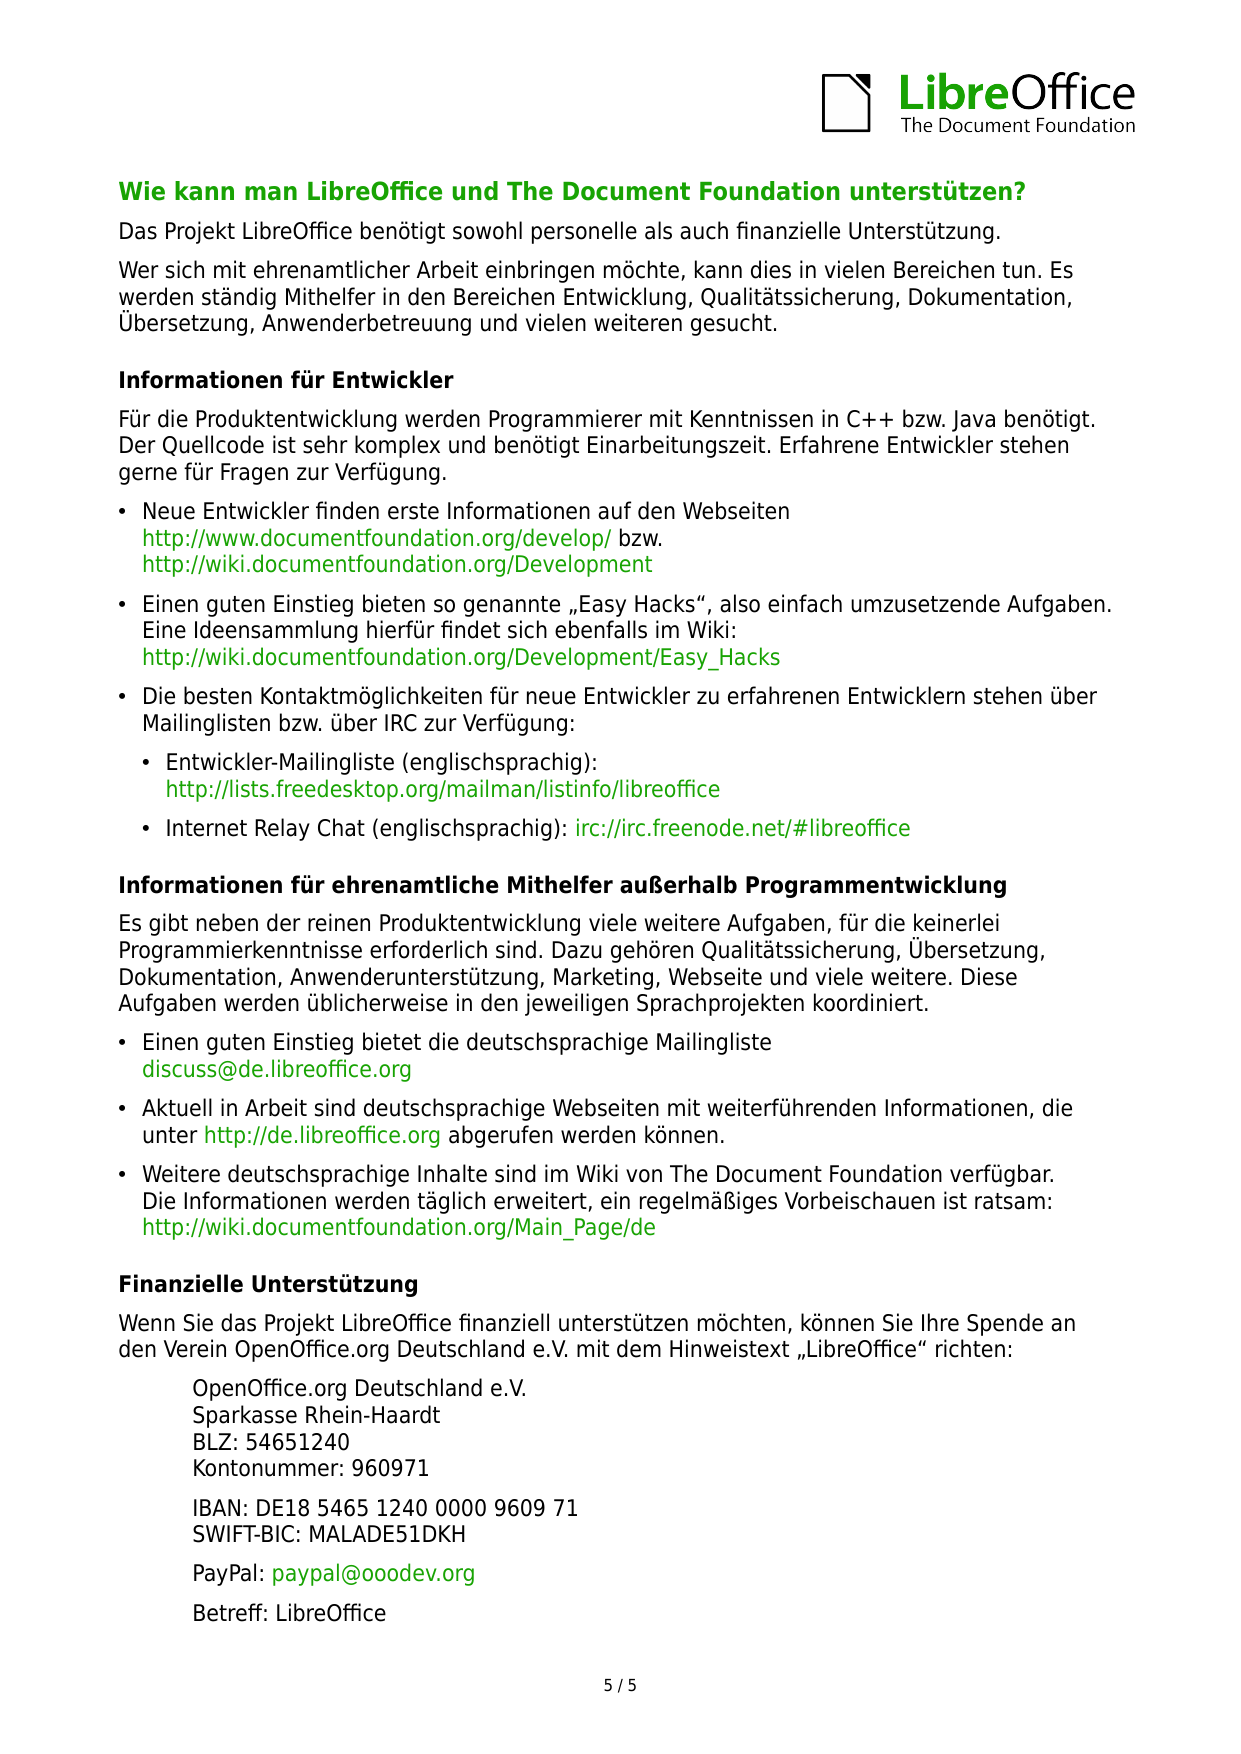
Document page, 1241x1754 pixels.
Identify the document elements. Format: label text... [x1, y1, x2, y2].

text Es gibt neben der reinen Produktentwicklung viele weitere Aufgaben, für die keinerlei Programmierkenntnisse erforderlich sind. Dazu gehören Qualitätssicherung, Übersetzung, Dokumentation, Anwenderunterstützung, Marketing, Webseite und viele weitere. Diese Aufgaben werden üblicherweise in den jeweiligen Sprachprojekten koordiniert. [118, 910, 1122, 1017]
subtitle Finanzielle Unterstützung [118, 1271, 1122, 1298]
list Aktuell in Arbeit sind deutschsprachige Webseiten mit weiterführenden Informationen, die unter http://de.libreoffice.org abgerufen werden können. [118, 1095, 1122, 1149]
text IBAN: DE18 5465 1240 0000 9609 71 SWIFT-BIC: MALADE51DKH [118, 1495, 1122, 1548]
subtitle Wie kann man LibreOffice und The Document Foundation unterstützen? [118, 177, 1122, 206]
picture [803, 58, 1158, 148]
list Die besten Kontaktmöglichkeiten für neue Entwickler zu erfahrenen Entwicklern stehen über Mailinglisten bzw. über IRC zur Verfügung: [118, 683, 1122, 737]
list Entwickler-Mailingliste (englischsprachig): http://lists.freedesktop.org/mailman/listinfo/libreoffice [142, 749, 1122, 802]
list Internet Relay Chat (englischsprachig): irc://irc.freenode.net/#libreoffice [142, 815, 1122, 842]
text Wenn Sie das Projekt LibreOffice finanziell unterstützen möchten, können Sie Ihre Spende an den Verein OpenOffice.org Deutschland e.V. mit dem Hinweistext „LibreOffice“ richten: [118, 1310, 1122, 1363]
text PayPal: paypal@ooodev.org [118, 1561, 1122, 1587]
subtitle Informationen für ehrenamtliche Mithelfer außerhalb Programmentwicklung [118, 872, 1122, 898]
text Wer sich mit ehrenamtlicher Arbeit einbringen möchte, kann dies in vielen Bereichen tun. Es werden ständig Mithelfer in den Bereichen Entwicklung, Qualitätssicherung, Dokumentation, Übersetzung, Anwenderbetreuung und vielen weiteren gesucht. [118, 257, 1122, 337]
list Einen guten Einstieg bieten so genannte „Easy Hacks“, also einfach umzusetzende Aufgaben. Eine Ideensammlung hierfür findet sich ebenfalls im Wiki: http://wiki.documentfoundation.org/Development/Easy_Hacks [118, 591, 1122, 671]
list Weitere deutschsprachige Inhalte sind im Wiki von The Document Foundation verfügbar. Die Informationen werden täglich erweitert, ein regelmäßiges Vorbeischauen ist ratsam: http://wiki.documentfoundation.org/Main_Page/de [118, 1161, 1122, 1241]
text Betreff: LibreOffice [118, 1600, 1122, 1626]
text OpenOffice.org Deutschland e.V. Sparkasse Rhein-Haardt BLZ: 54651240 Kontonummer: 960971 [118, 1376, 1122, 1482]
text Für die Produktentwicklung werden Programmierer mit Kenntnissen in C++ bzw. Java benötigt. Der Quellcode ist sehr komplex und benötigt Einarbeitungszeit. Erfahrene Entwickler stehen gerne für Fragen zur Verfügung. [118, 406, 1122, 486]
list Einen guten Einstieg bietet die deutschsprachige Mailingliste discuss@de.libreoffice.org [118, 1029, 1122, 1083]
subtitle Informationen für Entwickler [118, 367, 1122, 394]
text Das Projekt LibreOffice benötigt sowohl personelle als auch finanzielle Unterstützung. [118, 218, 1122, 245]
list Neue Entwickler finden erste Informationen auf den Webseiten http://www.documentfoundation.org/develop/ bzw. http://wiki.documentfoundation.org/Development [118, 498, 1122, 578]
